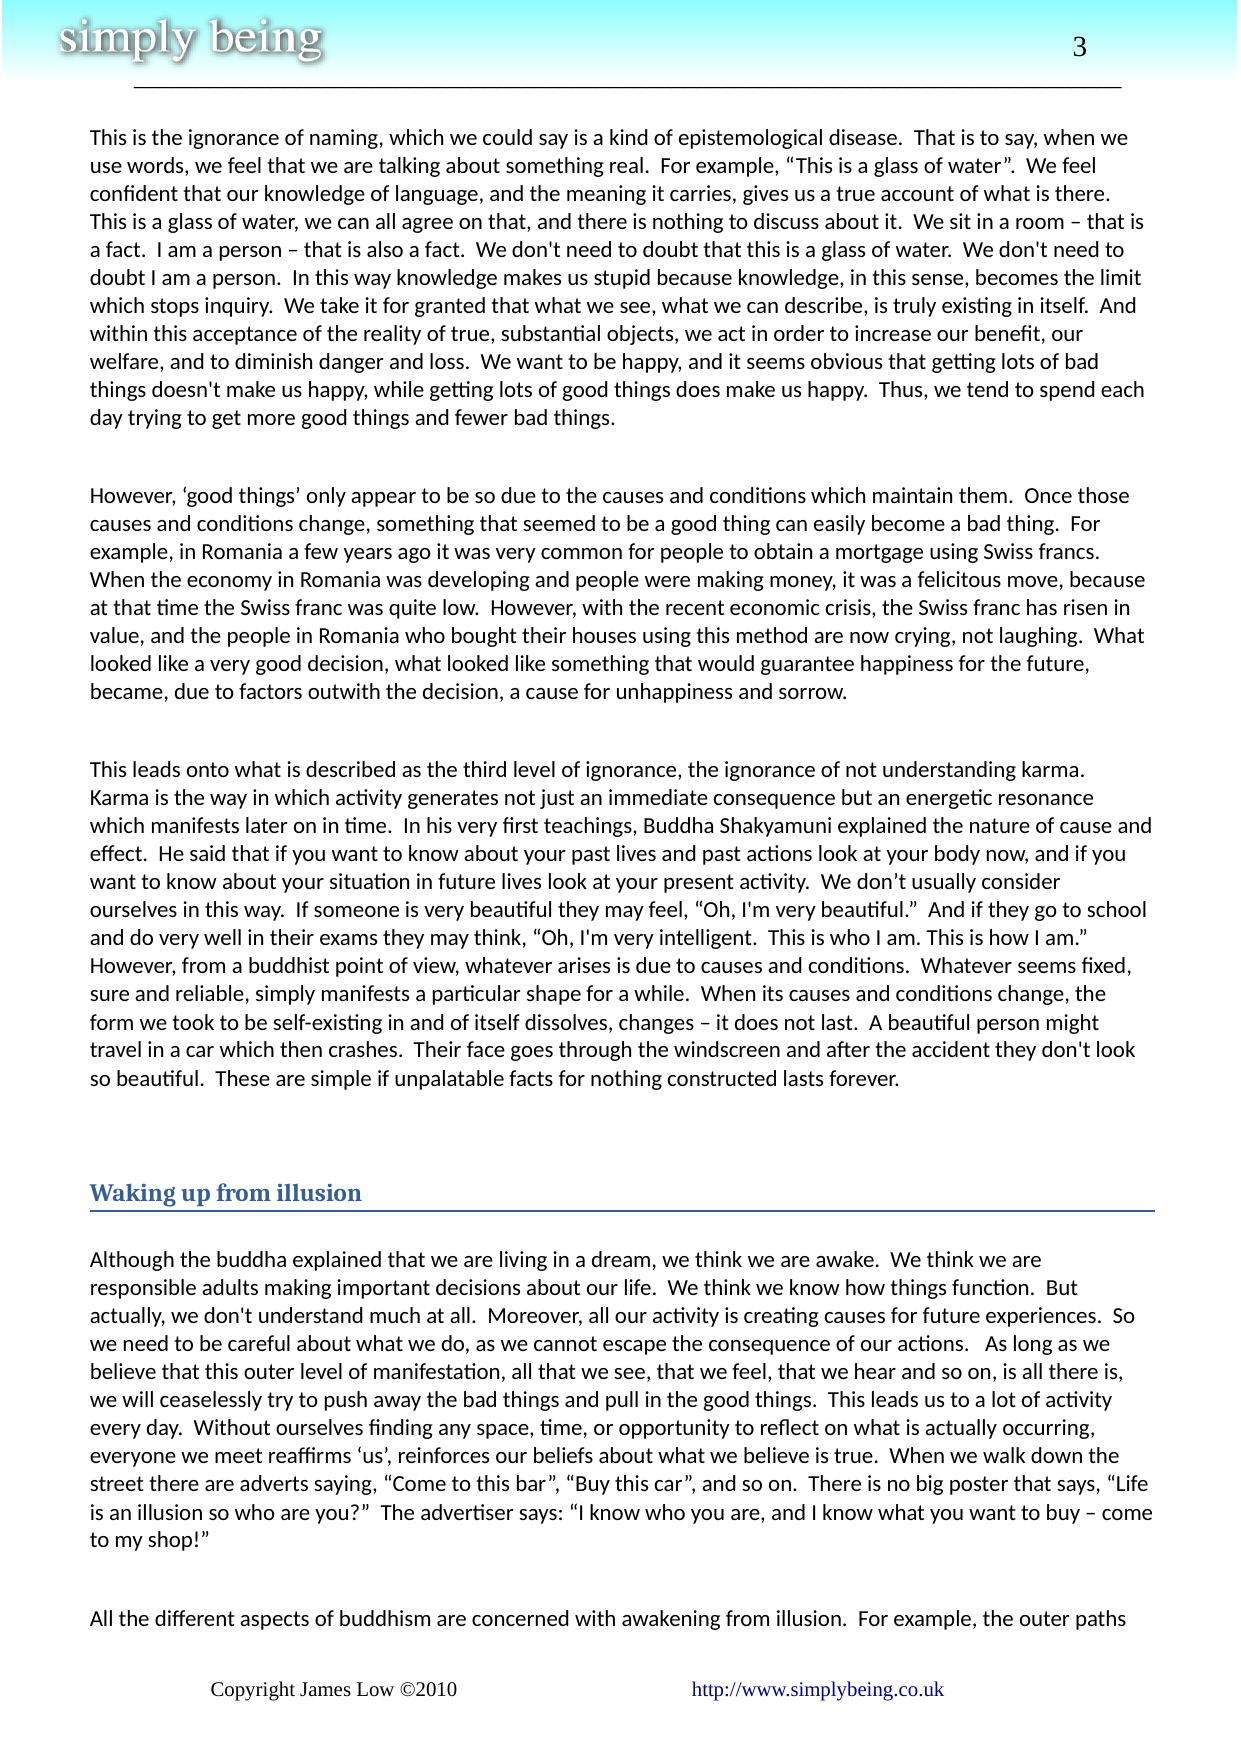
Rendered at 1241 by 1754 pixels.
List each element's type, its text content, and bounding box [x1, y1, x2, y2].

text Although the buddha explained that we are living in a dream, we think we are awake. We think we are responsible adults making important decisions about our life. We think we know how things function. But actually, we don't understand much at all. Moreover, all our activity is creating causes for future experiences. So we need to be careful about what we do, as we cannot escape the consequence of our actions. As long as we believe that this outer level of manifestation, all that we see, that we feel, that we hear and so on, is all there is, we will ceaselessly try to push away the bad things and pull in the good things. This leads us to a lot of activity every day. Without ourselves finding any space, time, or opportunity to reflect on what is actually occurring, everyone we meet reaffirms ‘us’, reinforces our beliefs about what we believe is true. When we walk down the street there are adverts saying, “Come to this bar”, “Buy this car”, and so on. There is no big poster that says, “Life is an illusion so who are you?” The advertiser says: “I know who you are, and I know what you want to buy – come to my shop!” [89, 1245, 1155, 1554]
text This is the ignorance of naming, which we could say is a kind of epistemological disease. That is to say, when we use words, we feel that we are talking about something real. For example, “This is a glass of water”. We feel confident that our knowledge of language, and the meaning it carries, gives us a true account of what is there. This is a glass of water, we can all agree on that, and there is nothing to discuss about it. We sit in a room – that is a fact. I am a person – that is also a fact. We don't need to doubt that this is a glass of water. We don't need to doubt I am a person. In this way knowledge makes us stupid because knowledge, in this sense, becomes the limit which stops inquiry. We take it for granted that what we see, what we can describe, is truly existing in itself. And within this acceptance of the reality of true, substantial objects, we act in order to increase our benefit, our welfare, and to diminish danger and loss. We want to be happy, and it seems obvious that getting lots of bad things doesn't make us happy, while getting lots of good things does make us happy. Thus, we tend to spend each day trying to get more good things and fewer bad things. [89, 123, 1155, 431]
text This leads onto what is described as the third level of ignorance, the ignorance of not understanding karma. Karma is the way in which activity generates not just an immediate consequence but an energetic resonance which manifests later on in time. In his very first teachings, Buddha Shakyamuni explained the nature of cause and effect. He said that if you want to know about your past lives and past actions look at your body now, and if you want to know about your situation in future lives look at your present activity. We don’t usually consider ourselves in this way. If someone is very beautiful they may feel, “Oh, I'm very beautiful.” And if they go to school and do very well in their exams they may think, “Oh, I'm very intelligent. This is who I am. This is how I am.” However, from a buddhist point of view, whatever arises is due to causes and conditions. Whatever seems fixed, sure and reliable, simply manifests a particular shape for a while. When its causes and conditions change, the form we took to be self-existing in and of itself dissolves, changes – it does not last. A beautiful person might travel in a car which then crashes. Their face goes through the windscreen and after the accident they don't look so beautiful. These are simple if unpalatable facts for nothing constructed lasts forever. [89, 755, 1155, 1092]
text All the different aspects of buddhism are concerned with awakening from illusion. For example, the outer paths [89, 1604, 1155, 1632]
picture [0, 0, 1241, 105]
text However, ‘good things’ only appear to be so due to the causes and conditions which maintain them. Once those causes and conditions change, something that seemed to be a good thing can easily become a bad thing. For example, in Romania a few years ago it was very common for people to obtain a mortgage using Swiss francs. When the economy in Romania was developing and people were making money, it was a felicitous move, because at that time the Swiss franc was quite low. However, with the recent economic crisis, the Swiss franc has risen in value, and the people in Romania who bought their houses using this method are now crying, not laughing. What looked like a very good decision, what looked like something that would guarantee happiness for the future, became, due to factors outwith the decision, a cause for unhappiness and sorrow. [89, 481, 1155, 705]
text Waking up from illusion [89, 1179, 1155, 1212]
